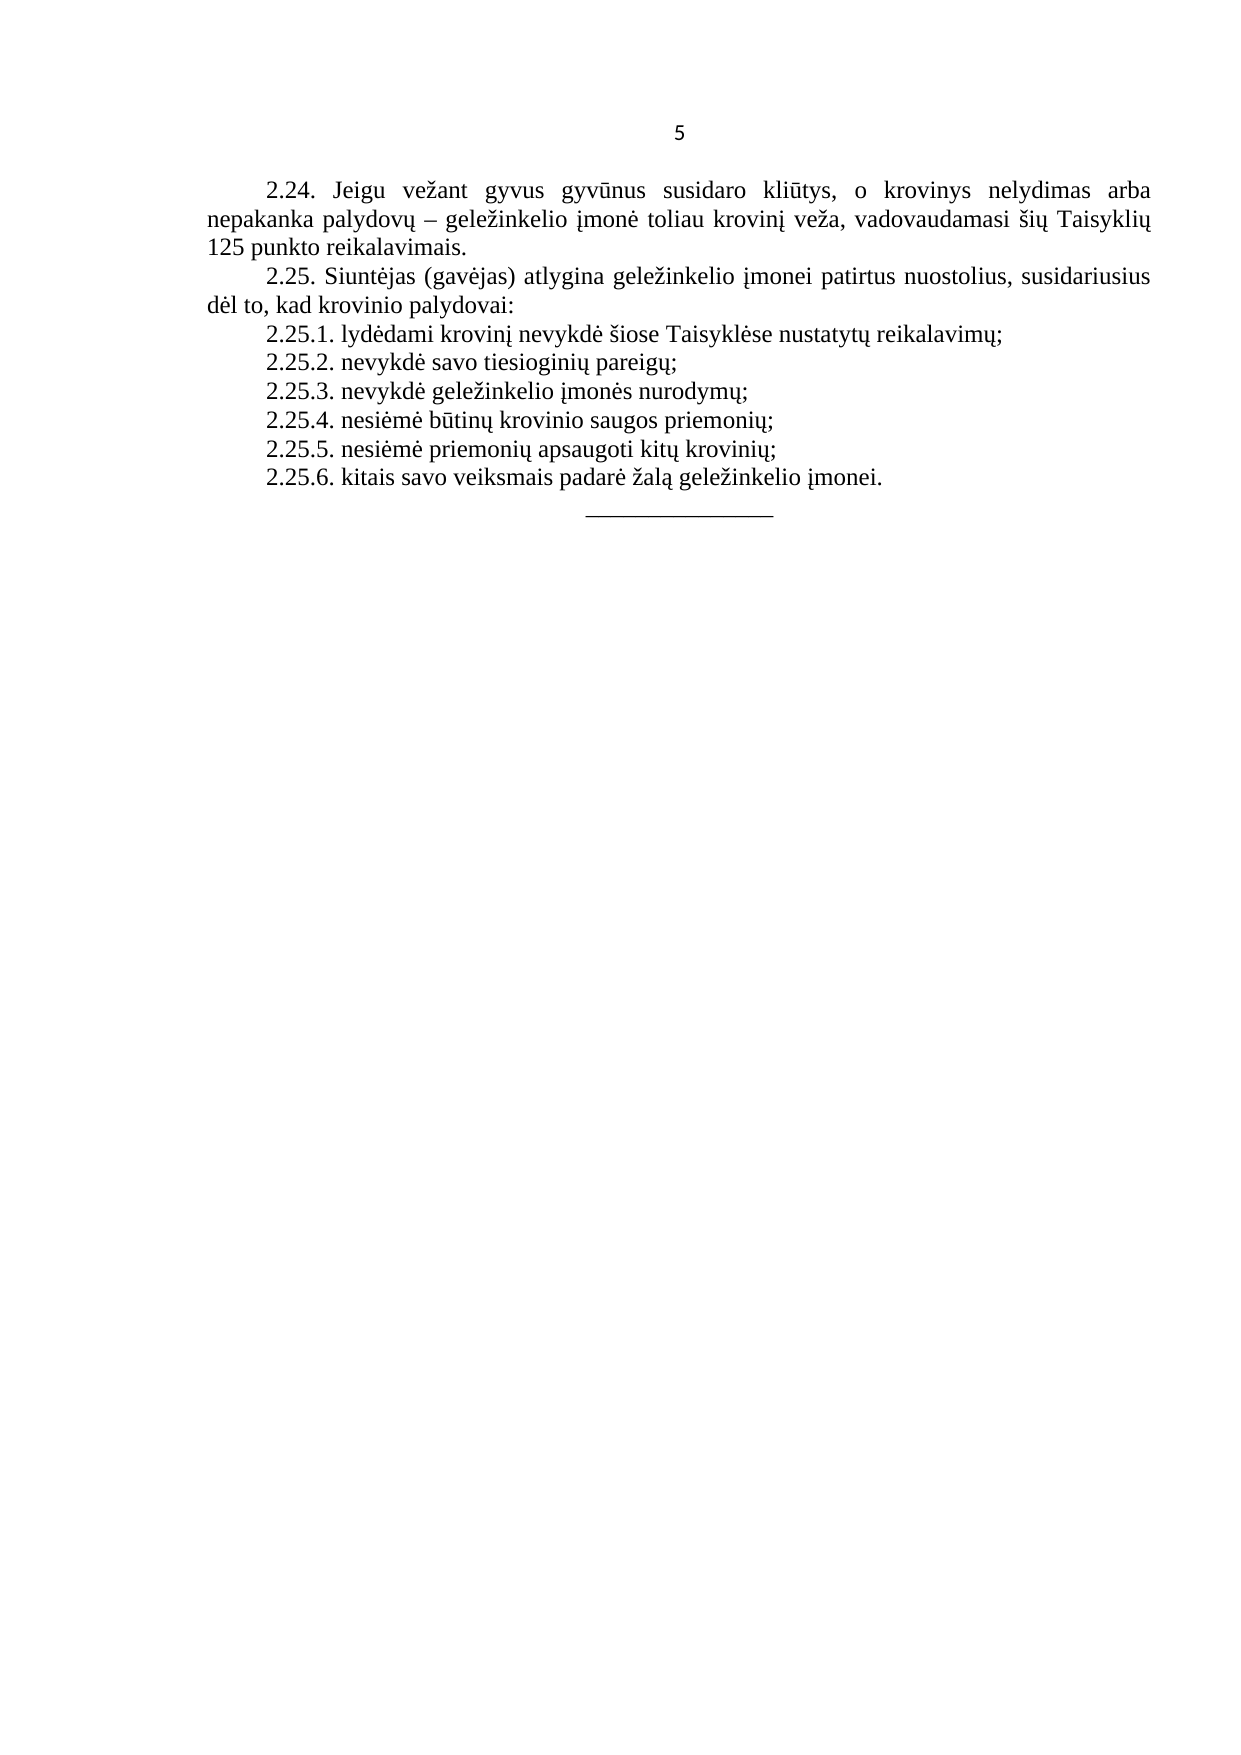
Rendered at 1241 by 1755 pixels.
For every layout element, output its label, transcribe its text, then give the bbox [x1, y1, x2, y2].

text 2.25.6. kitais savo veiksmais padarė žalą geležinkelio įmonei. [207, 462, 1152, 491]
text 2.25.5. nesiėmė priemonių apsaugoti kitų krovinių; [207, 434, 1152, 462]
text _______________ [207, 491, 1152, 520]
text 2.24. Jeigu vežant gyvus gyvūnus susidaro kliūtys, o krovinys nelydimas arba nepakanka palydovų – geležinkelio įmonė toliau krovinį veža, vadovaudamasi šių Taisyklių 125 punkto reikalavimais. [207, 175, 1152, 261]
text 2.25.4. nesiėmė būtinų krovinio saugos priemonių; [207, 405, 1152, 434]
text 2.25.3. nevykdė geležinkelio įmonės nurodymų; [207, 376, 1152, 405]
text 2.25.2. nevykdė savo tiesioginių pareigų; [207, 347, 1152, 376]
text 2.25.1. lydėdami krovinį nevykdė šiose Taisyklėse nustatytų reikalavimų; [207, 319, 1152, 347]
text 2.25. Siuntėjas (gavėjas) atlygina geležinkelio įmonei patirtus nuostolius, susidariusius dėl to, kad krovinio palydovai: [207, 261, 1152, 319]
